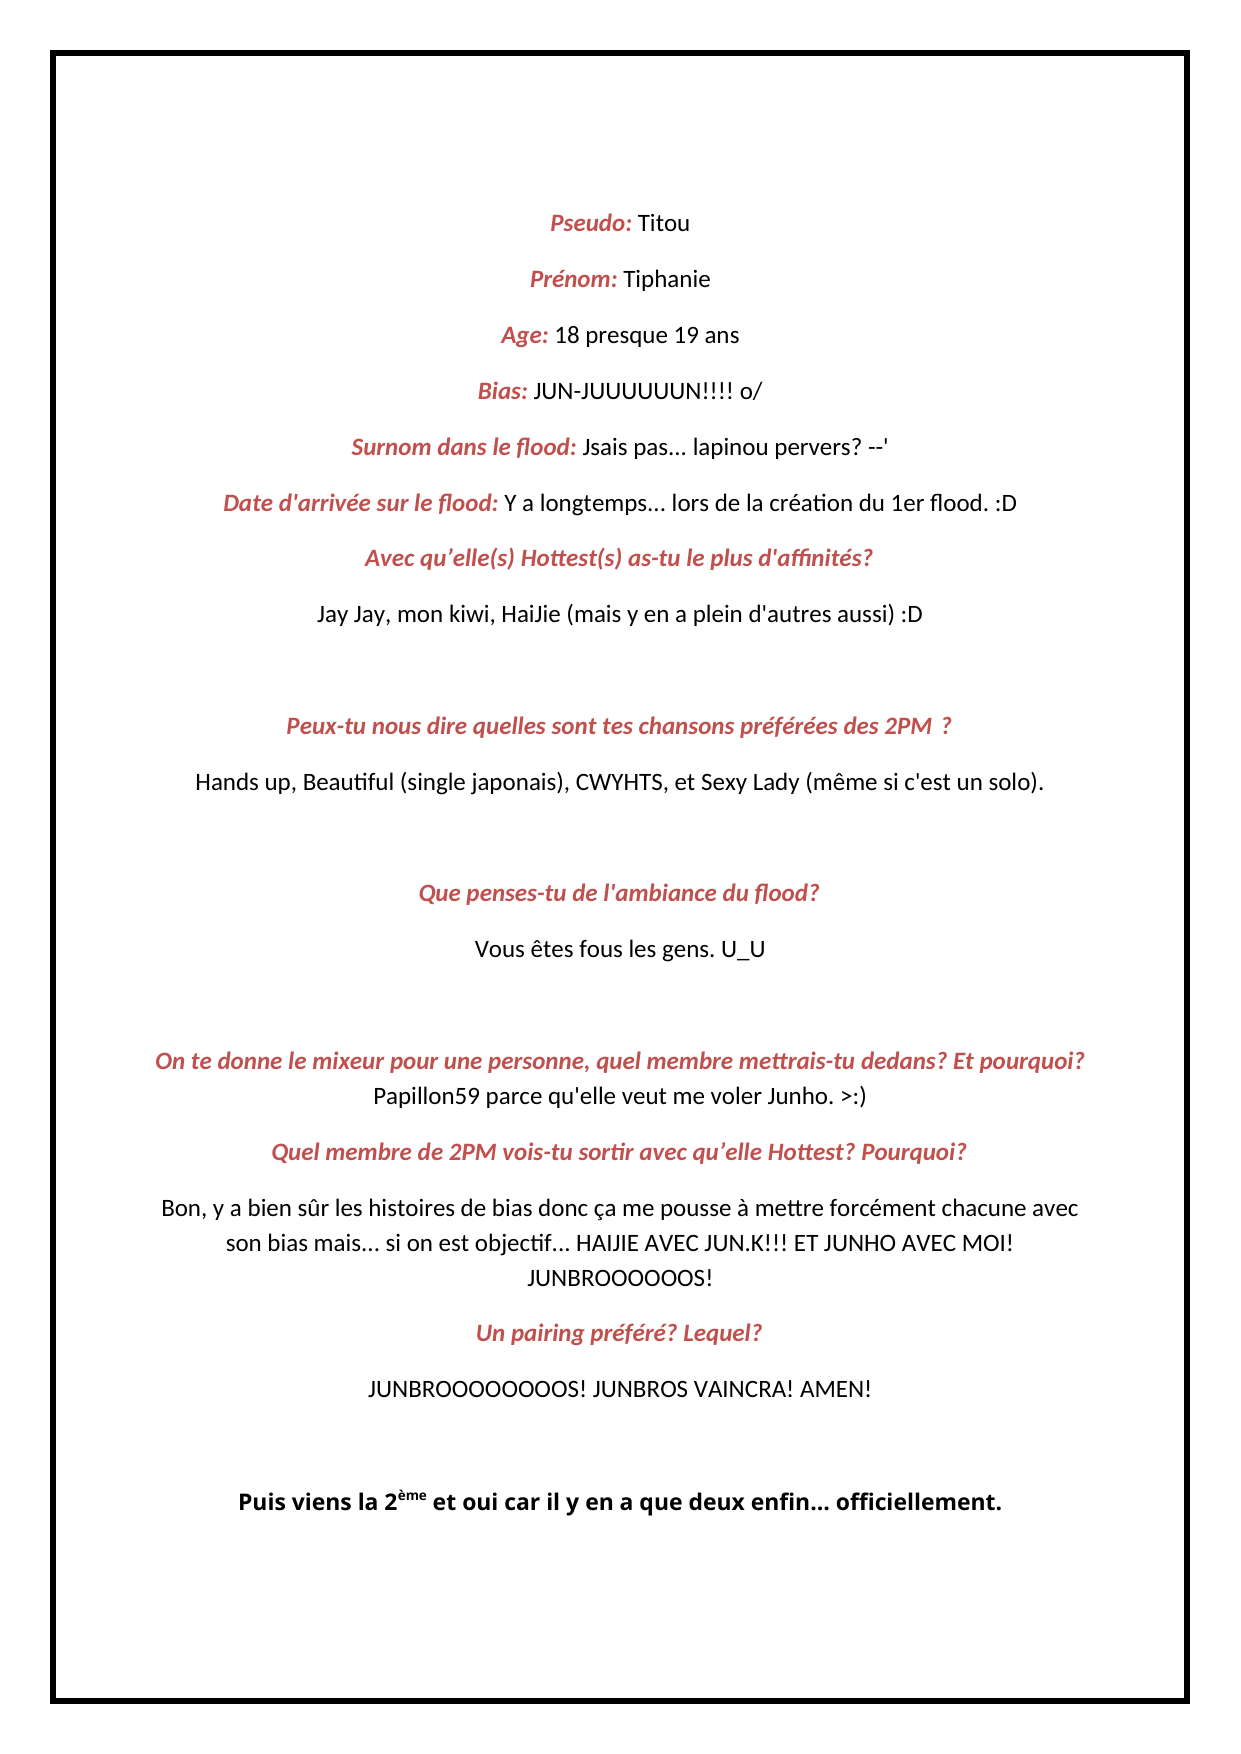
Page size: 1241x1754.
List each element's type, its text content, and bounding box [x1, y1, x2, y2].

text Avec qu’elle(s) Hottest(s) as-tu le plus d'affinités? [148, 543, 1093, 573]
text JUNBROOOOOOOOS! JUNBROS VAINCRA! AMEN! [148, 1373, 1093, 1404]
text Bon, y a bien sûr les histoires de bias donc ça me pousse à mettre forcément chacune avec son bias mais... si on est objectif... HAIJIE AVEC JUN.K!!! ET JUNHO AVEC MOI! JUNBROOOOOOS! [148, 1192, 1093, 1292]
text On te donne le mixeur pour une personne, quel membre mettrais-tu dedans? Et pourquoi? Papillon59 parce qu'elle veut me voler Junho. >:) [148, 1045, 1093, 1111]
text Age: 18 presque 19 ans [148, 319, 1093, 350]
text Date d'arrivée sur le flood: Y a longtemps... lors de la création du 1er flood. :D [148, 487, 1093, 517]
text Hands up, Beautiful (single japonais), CWYHTS, et Sexy Lady (même si c'est un solo). [148, 766, 1093, 796]
text Vous êtes fous les gens. U_U [148, 933, 1093, 964]
text Quel membre de 2PM vois-tu sortir avec qu’elle Hottest? Pourquoi? [148, 1136, 1093, 1166]
text Bias: JUN-JUUUUUUN!!!! o/ [148, 375, 1093, 406]
text Surnom dans le flood: Jsais pas... lapinou pervers? --' [148, 431, 1093, 461]
text Que penses-tu de l'ambiance du flood? [148, 878, 1093, 908]
text Jay Jay, mon kiwi, HaiJie (mais y en a plein d'autres aussi) :D [148, 598, 1093, 629]
text Prénom: Tiphanie [148, 263, 1093, 294]
text Peux-tu nous dire quelles sont tes chansons préférées des 2PM ? [148, 710, 1093, 741]
text Pseudo: Titou [148, 208, 1093, 238]
text Un pairing préféré? Lequel? [148, 1318, 1093, 1348]
text Puis viens la 2ème et oui car il y en a que deux enfin… officiellement. [148, 1486, 1093, 1517]
